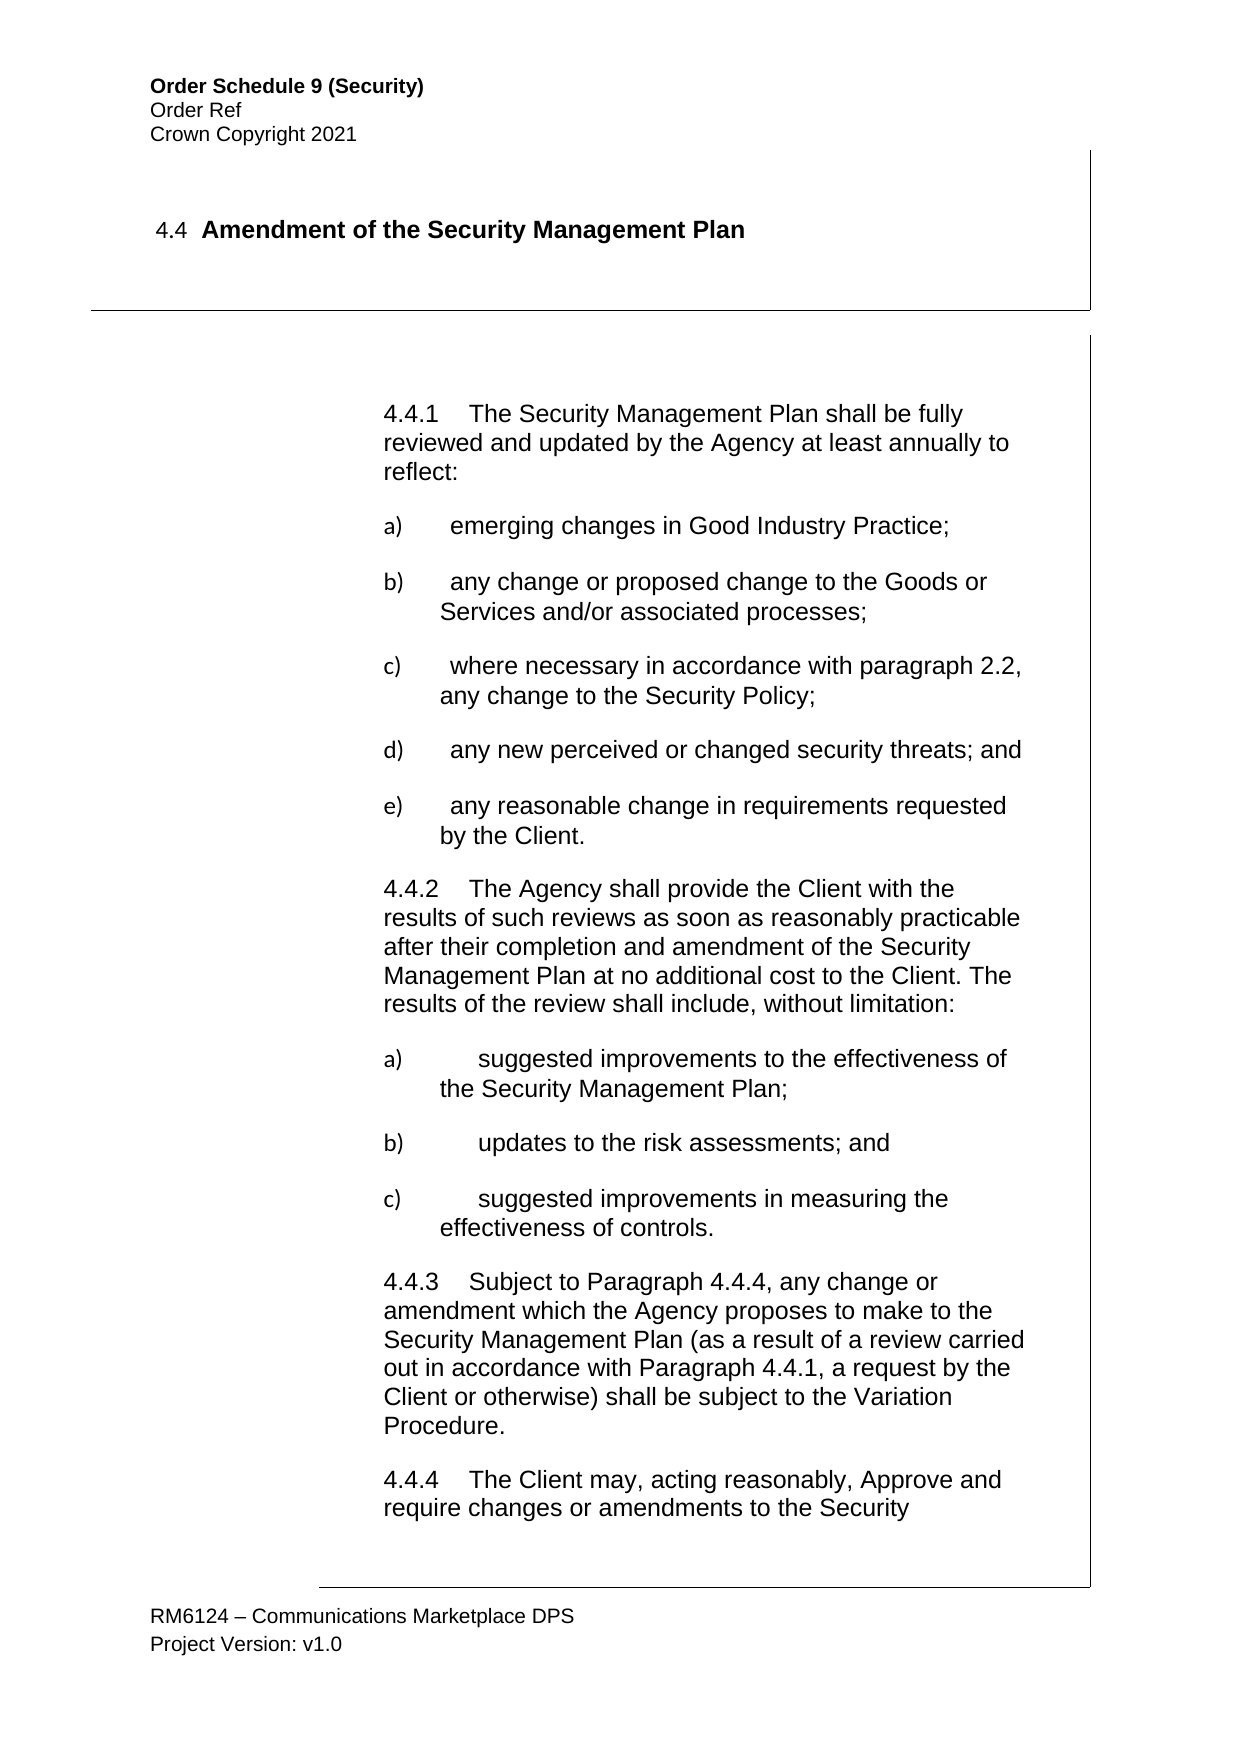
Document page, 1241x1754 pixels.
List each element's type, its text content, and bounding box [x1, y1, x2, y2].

list Amendment of the Security Management Plan [91, 150, 1090, 310]
list any change or proposed change to the Goods or Services and/or associated processes; [319, 501, 1090, 586]
list Subject to Paragraph 4.4.4, any change or amendment which the Agency proposes to make to the Security Management Plan (as a result of a review carried out in accordance with Paragraph 4.4.1, a request by the Client or otherwise) shall be subject to the Variation Procedure. [319, 1203, 1090, 1400]
list where necessary in accordance with paragraph 2.2, any change to the Security Policy; [319, 586, 1090, 670]
list updates to the risk assessments; and [319, 1063, 1090, 1118]
list any reasonable change in requirements requested by the Client. [319, 726, 1090, 810]
list suggested improvements in measuring the effectiveness of controls. [319, 1118, 1090, 1203]
list The Security Management Plan shall be fully reviewed and updated by the Agency at least annually to reflect: [319, 335, 1090, 446]
list emerging changes in Good Industry Practice; [319, 446, 1090, 501]
list suggested improvements to the effectiveness of the Security Management Plan; [319, 978, 1090, 1063]
list The Client may, acting reasonably, Approve and require changes or amendments to the Security Management Plan to be implemented on timescales faster than set out in the Variation Procedure but, without prejudice to their effectiveness, all such changes and amendments shall thereafter be subject to the Variation Procedure for the purposes of formalising and documenting the relevant change or amendment. [319, 1400, 1090, 1587]
list The Agency shall provide the Client with the results of such reviews as soon as reasonably practicable after their completion and amendment of the Security Management Plan at no additional cost to the Client. The results of the review shall include, without limitation: [319, 810, 1090, 978]
list any new perceived or changed security threats; and [319, 670, 1090, 726]
